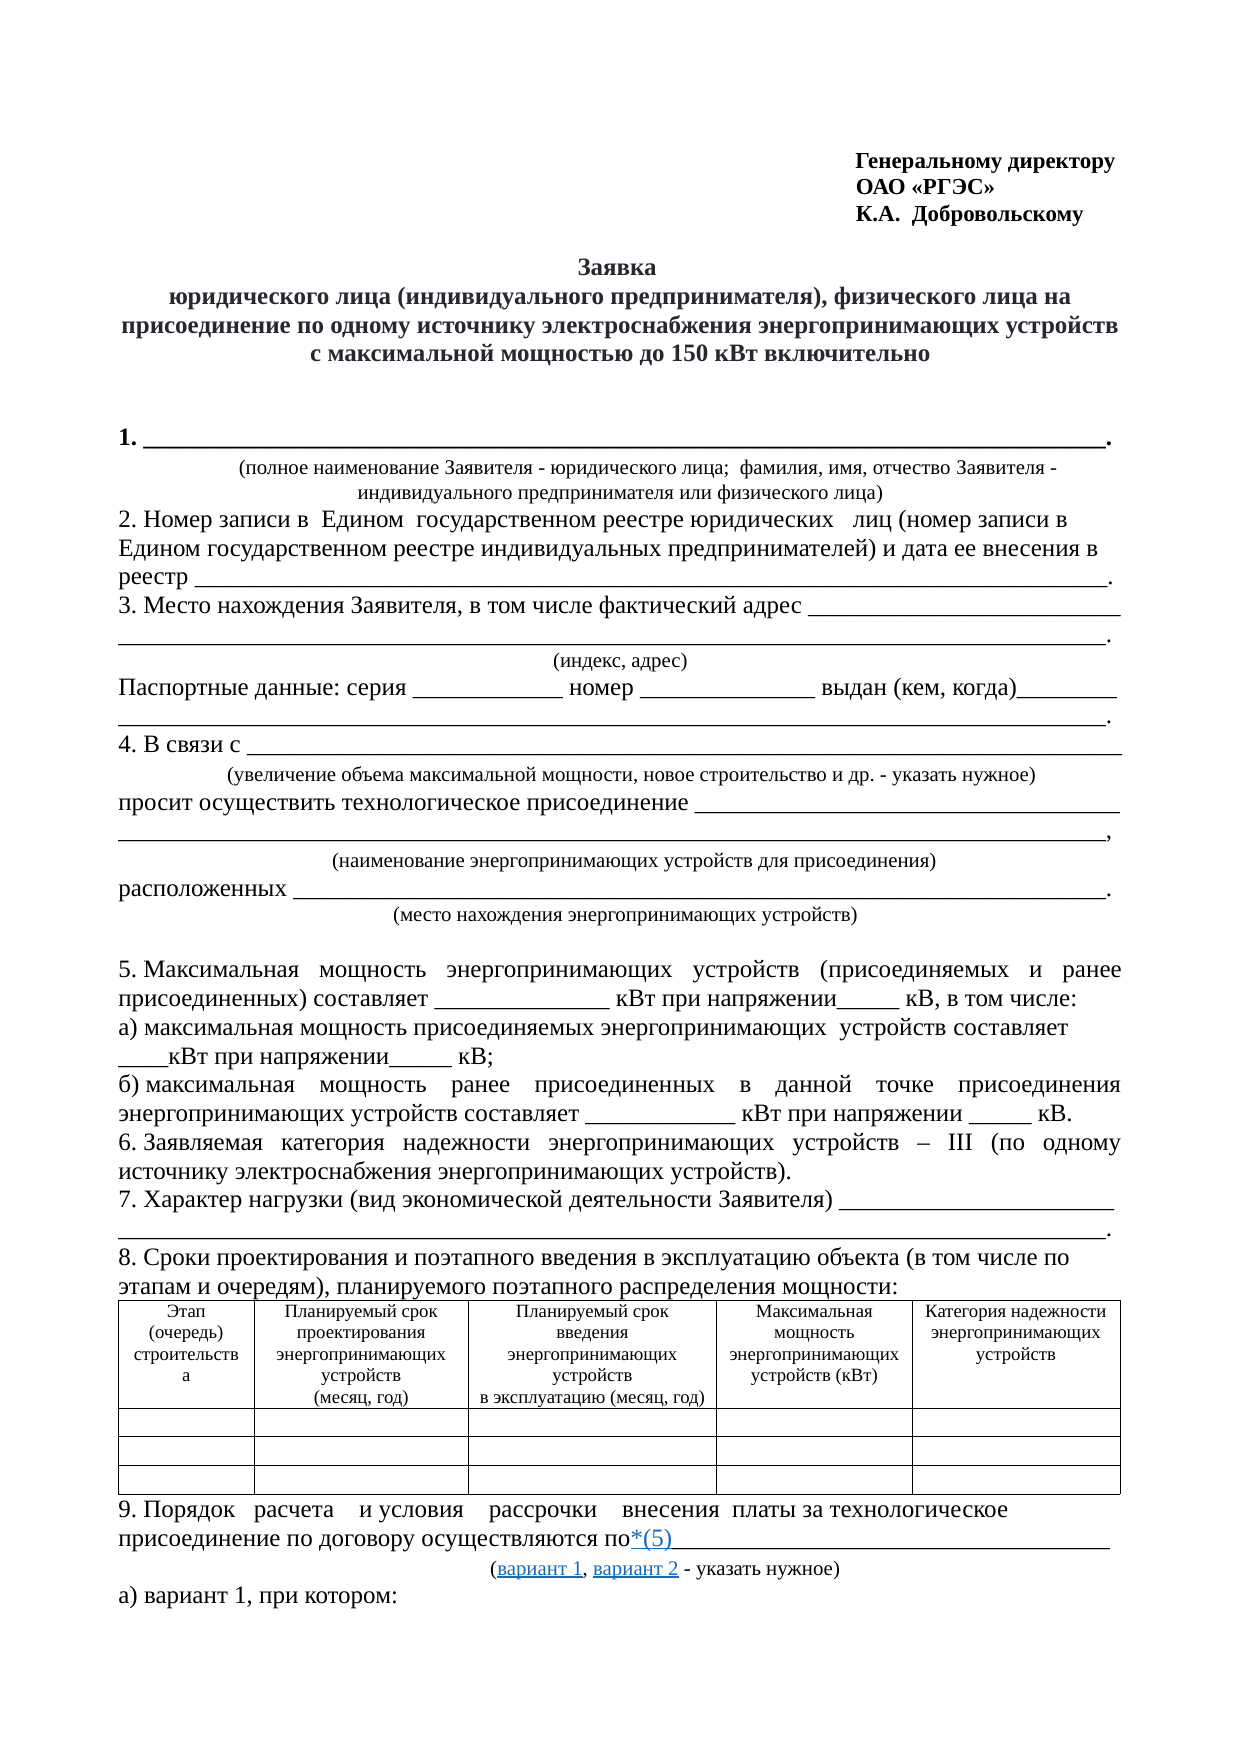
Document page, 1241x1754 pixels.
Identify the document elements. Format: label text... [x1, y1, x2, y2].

text 1. _____________________________________________________________________________. [118, 422, 1122, 451]
text Генеральному директору [118, 147, 1122, 173]
text (индекс, адрес) [118, 648, 1122, 672]
text 3. Место нахождения Заявителя, в том числе фактический адрес _________________________ [118, 590, 1122, 619]
text (полное наименование Заявителя - юридического лица; фамилия, имя, отчество Заявителя - индивидуального предпринимателя или физического лица) [118, 451, 1122, 504]
text (место нахождения энергопринимающих устройств) [118, 902, 1122, 926]
table_cell [469, 1466, 716, 1494]
text просит осуществить технологическое присоединение __________________________________ [118, 787, 1122, 816]
table_cell [717, 1409, 912, 1436]
table_header Этап (очередь) строительства [119, 1301, 254, 1407]
table_cell [119, 1466, 254, 1494]
table_cell [119, 1409, 254, 1436]
table_cell [255, 1409, 468, 1436]
table_cell [717, 1466, 912, 1494]
text К.А. Добровольскому [118, 199, 1122, 226]
table_header Категория надежности энергопринимающих устройств [913, 1301, 1120, 1407]
text (вариант 1, вариант 2 - указать нужное) [118, 1552, 1122, 1580]
table_cell [469, 1437, 716, 1465]
table_cell [913, 1409, 1120, 1436]
table_cell [255, 1466, 468, 1494]
text _______________________________________________________________________________. [118, 1213, 1122, 1242]
table_header Планируемый срок введения энергопринимающих устройств в эксплуатацию (месяц, год) [469, 1301, 716, 1407]
text 4. В связи с ______________________________________________________________________ [118, 729, 1122, 758]
text (наименование энергопринимающих устройств для присоединения) [118, 844, 1122, 873]
table_cell [119, 1437, 254, 1465]
table_cell [469, 1409, 716, 1436]
text а) максимальная мощность присоединяемых энергопринимающих устройств составляет ____кВт при напряжении_____ кВ; [118, 1012, 1122, 1069]
text юридического лица (индивидуального предпринимателя), физического лица на присоединение по одному источнику электроснабжения энергопринимающих устройств с максимальной мощностью до 150 кВт включительно [118, 281, 1122, 367]
text а) вариант 1, при котором: [118, 1580, 1122, 1609]
text 7. Характер нагрузки (вид экономической деятельности Заявителя) ______________________ [118, 1184, 1122, 1213]
text 5. Максимальная мощность энергопринимающих устройств (присоединяемых и ранее присоединенных) составляет ______________ кВт при напряжении_____ кВ, в том числе: [118, 954, 1122, 1012]
text б) максимальная мощность ранее присоединенных в данной точке присоединения энергопринимающих устройств составляет ____________ кВт при напряжении _____ кВ. [118, 1069, 1122, 1127]
text 6. Заявляемая категория надежности энергопринимающих устройств – III (по одному источнику электроснабжения энергопринимающих устройств). [118, 1127, 1122, 1184]
text _______________________________________________________________________________. [118, 619, 1122, 648]
text Заявка [118, 252, 1122, 281]
text 8. Сроки проектирования и поэтапного введения в эксплуатацию объекта (в том числе по этапам и очередям), планируемого поэтапного распределения мощности: [118, 1242, 1122, 1299]
table_cell [913, 1466, 1120, 1494]
text расположенных _________________________________________________________________. [118, 873, 1122, 902]
table_cell [255, 1437, 468, 1465]
table_header Максимальная мощность энергопринимающих устройств (кВт) [717, 1301, 912, 1407]
text 2. Номер записи в Едином государственном реестре юридических лиц (номер записи в Едином государственном реестре индивидуальных предпринимателей) и дата ее внесения в реестр _________________________________________________________________________. [118, 504, 1122, 590]
text _______________________________________________________________________________, [118, 816, 1122, 844]
table_cell [717, 1437, 912, 1465]
table_header Планируемый срок проектирования энергопринимающих устройств (месяц, год) [255, 1301, 468, 1407]
text (увеличение объема максимальной мощности, новое строительство и др. - указать нужное) [118, 758, 1122, 787]
text Паспортные данные: серия ____________ номер ______________ выдан (кем, когда)________ _______________________________________________________________________________. [118, 672, 1122, 729]
table_cell [913, 1437, 1120, 1465]
text ОАО «РГЭС» [118, 173, 1122, 199]
text 9. Порядок расчета и условия рассрочки внесения платы за технологическое присоединение по договору осуществляются по*(5)___________________________________ [118, 1494, 1122, 1552]
